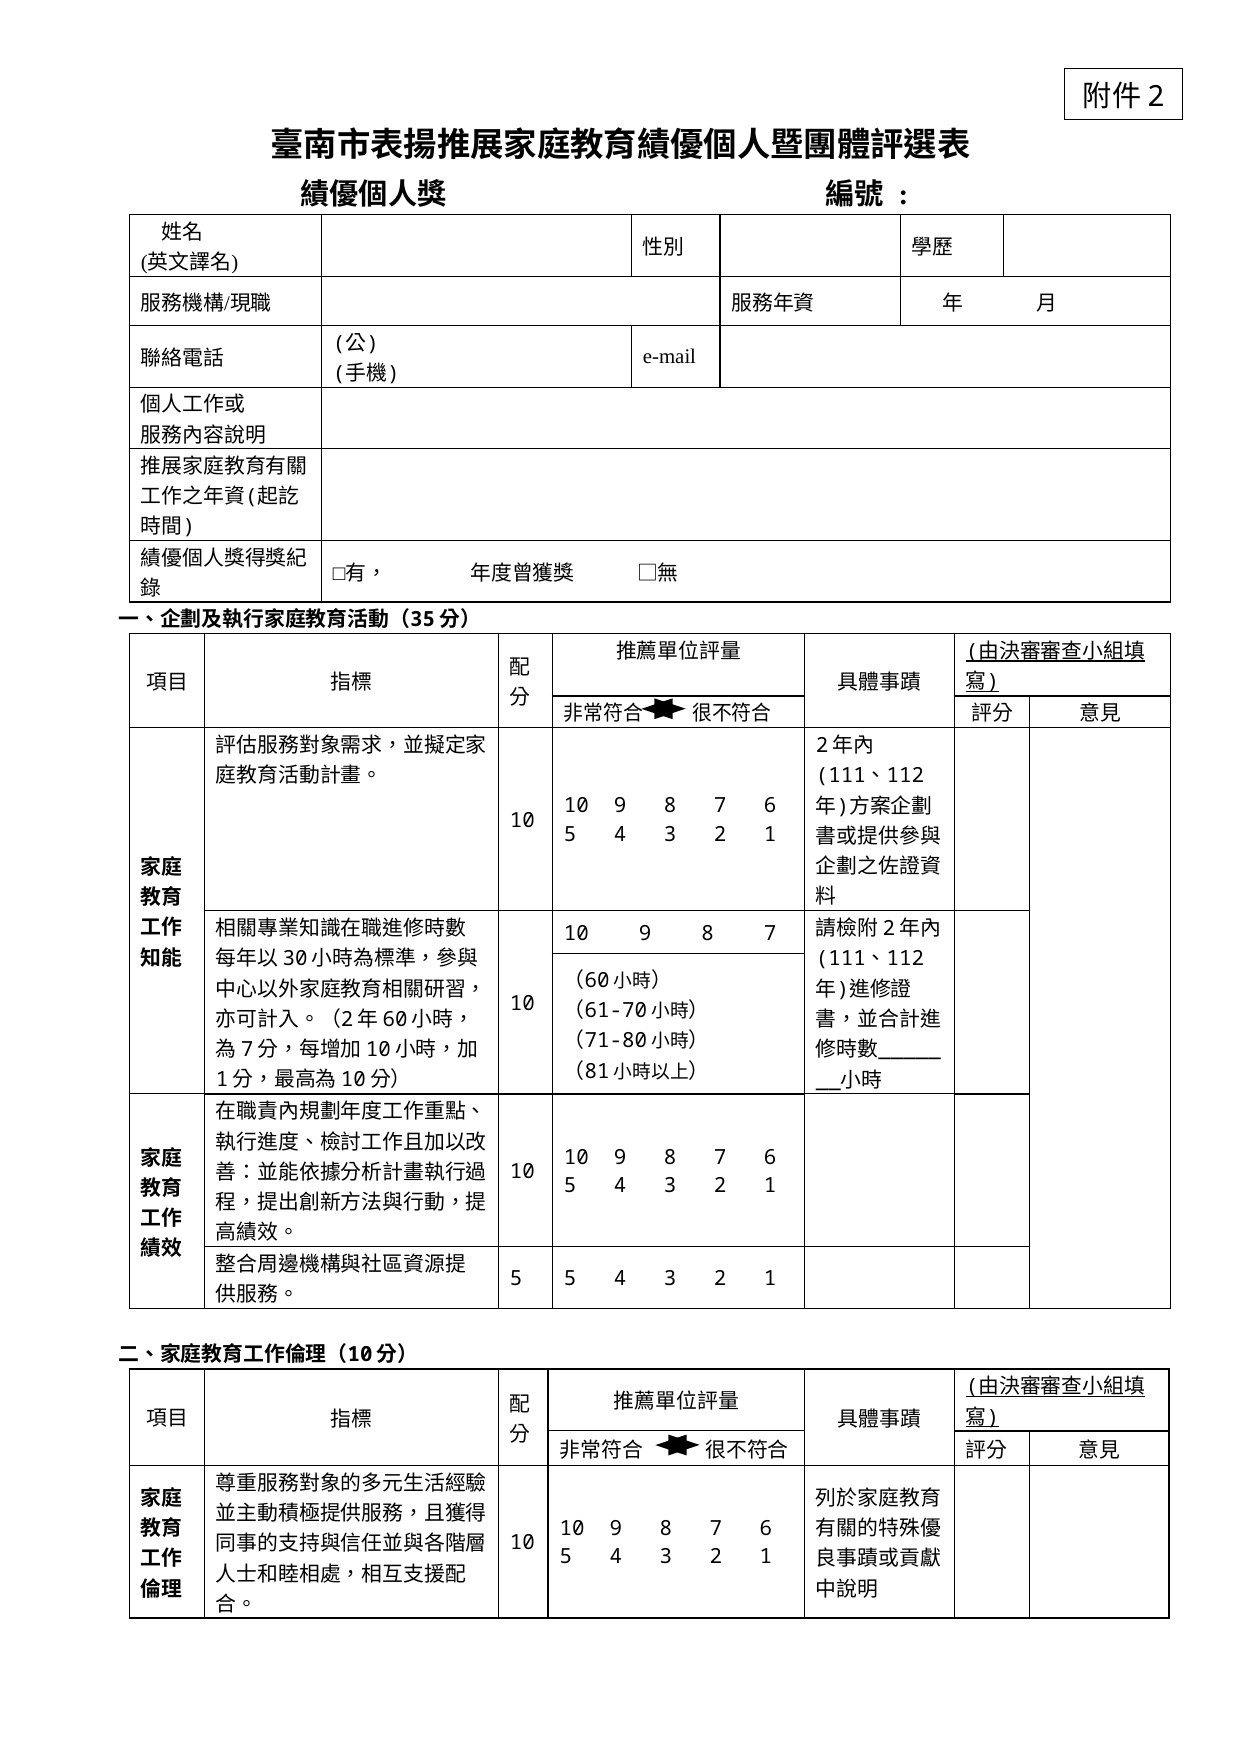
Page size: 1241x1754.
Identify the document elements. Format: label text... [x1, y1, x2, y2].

table_cell [322, 449, 1170, 540]
table_cell 尊重服務對象的多元生活經驗並主動積極提供服務，且獲得同事的支持與信任並與各階層人士和睦相處，相互支援配合。 [205, 1466, 498, 1617]
table_cell 列於家庭教育有關的特殊優良事蹟或貢獻中說明 [805, 1466, 954, 1617]
table_cell [955, 728, 1029, 910]
text 臺南市表揚推展家庭教育績優個人暨團體評選表 [1065, 69, 1182, 119]
table_cell [322, 388, 1170, 448]
table_cell 10 [499, 728, 552, 910]
text 臺南市表揚推展家庭教育績優個人暨團體評選表 [118, 69, 1122, 166]
table_header [322, 215, 631, 276]
table_cell 服務機構/現職 [130, 277, 321, 325]
table_cell （60小時） （61-70小時） （71-80小時） （81小時以上） [553, 954, 804, 1093]
table_cell 10 9 8 7 6 5 4 3 2 1 [553, 728, 804, 910]
table_header 推薦單位評量 [549, 1370, 804, 1430]
table_cell 家庭教育工作績效 [130, 1094, 204, 1308]
text 附件2 [1080, 77, 1167, 111]
table_cell 年 月 [901, 277, 1170, 325]
table_cell □有， 年度曾獲獎 □無 [322, 541, 1170, 601]
table_cell 請檢附2年內(111、112年)進修證書，並合計進修時數_______小時 [805, 911, 954, 1093]
table_cell 績優個人獎得獎紀錄 [130, 541, 321, 601]
table_cell 聯絡電話 [130, 326, 321, 387]
table_cell 10 [499, 1095, 552, 1246]
table_cell [955, 1466, 1029, 1617]
table_header 項目 [130, 634, 204, 727]
table_cell 家庭教育工作倫理 [130, 1466, 204, 1617]
table_cell 10 [499, 911, 552, 1093]
table_cell 家庭教育工作知能 [130, 728, 204, 1093]
table_cell 意見 [1030, 697, 1170, 727]
table_cell e-mail [632, 326, 719, 387]
table_header 性別 [632, 215, 719, 276]
text 一、企劃及執行家庭教育活動（35分） [118, 602, 1122, 633]
table_header 具體事蹟 [805, 634, 954, 727]
table_cell [322, 277, 719, 325]
table_cell 10 9 8 7 [553, 911, 804, 952]
table_header 具體事蹟 [805, 1370, 954, 1464]
table_cell 2年內(111、112年)方案企劃書或提供參與企劃之佐證資料 [805, 728, 954, 910]
table_header 學歷 [901, 215, 1003, 276]
table_header 姓名 (英文譯名) [130, 215, 321, 276]
table_cell 評分 [955, 1432, 1029, 1464]
table_cell [805, 1247, 954, 1308]
table_cell (公) (手機) [322, 326, 631, 387]
table_cell 10 9 8 7 6 5 4 3 2 1 [549, 1466, 804, 1617]
table_cell 5 [499, 1247, 552, 1308]
text 績優個人獎 編號 : [118, 166, 1122, 214]
table_cell 非常符合 很不符合 [553, 697, 804, 727]
text 二、家庭教育工作倫理（10分） [118, 1338, 1122, 1368]
table_header 項目 [130, 1370, 204, 1464]
table_header 配分 [499, 634, 552, 727]
table_cell [805, 1094, 954, 1246]
table_cell 非常符合 很不符合 [549, 1431, 804, 1464]
table_header [1004, 215, 1170, 276]
table_cell 推展家庭教育有關工作之年資(起訖時間) [130, 449, 321, 540]
table_header (由決審審查小組填寫) [955, 1370, 1168, 1430]
table_header 配分 [499, 1370, 547, 1464]
table_cell [955, 911, 1029, 1093]
table_cell [1030, 728, 1170, 1308]
table_header (由決審審查小組填寫) [955, 634, 1170, 695]
table_cell 在職責內規劃年度工作重點、執行進度、檢討工作且加以改善：並能依據分析計畫執行過程，提出創新方法與行動，提高績效。 [205, 1095, 498, 1246]
table_cell 評估服務對象需求，並擬定家庭教育活動計畫。 [205, 728, 498, 910]
table_cell 意見 [1030, 1432, 1168, 1464]
table_cell [1030, 1466, 1168, 1617]
table_header 推薦單位評量 [553, 634, 804, 695]
table_cell 個人工作或 服務內容說明 [130, 388, 321, 448]
table_cell 相關專業知識在職進修時數 每年以30小時為標準，參與中心以外家庭教育相關研習，亦可計入。（2年60小時，為7分，每增加10小時，加1分，最高為10分） [205, 911, 498, 1093]
table_cell 5 4 3 2 1 [553, 1247, 804, 1308]
table_cell 整合周邊機構與社區資源提 供服務。 [205, 1247, 498, 1308]
table_cell [955, 1095, 1029, 1246]
table_header 指標 [205, 634, 498, 727]
table_header [721, 215, 900, 276]
table_cell [955, 1247, 1029, 1308]
table_cell 10 [499, 1466, 547, 1617]
table_cell 服務年資 [721, 277, 900, 325]
table_cell 評分 [955, 697, 1029, 727]
table_header 指標 [205, 1370, 498, 1464]
table_cell [721, 326, 1170, 387]
table_cell 10 9 8 7 6 5 4 3 2 1 [553, 1095, 804, 1246]
